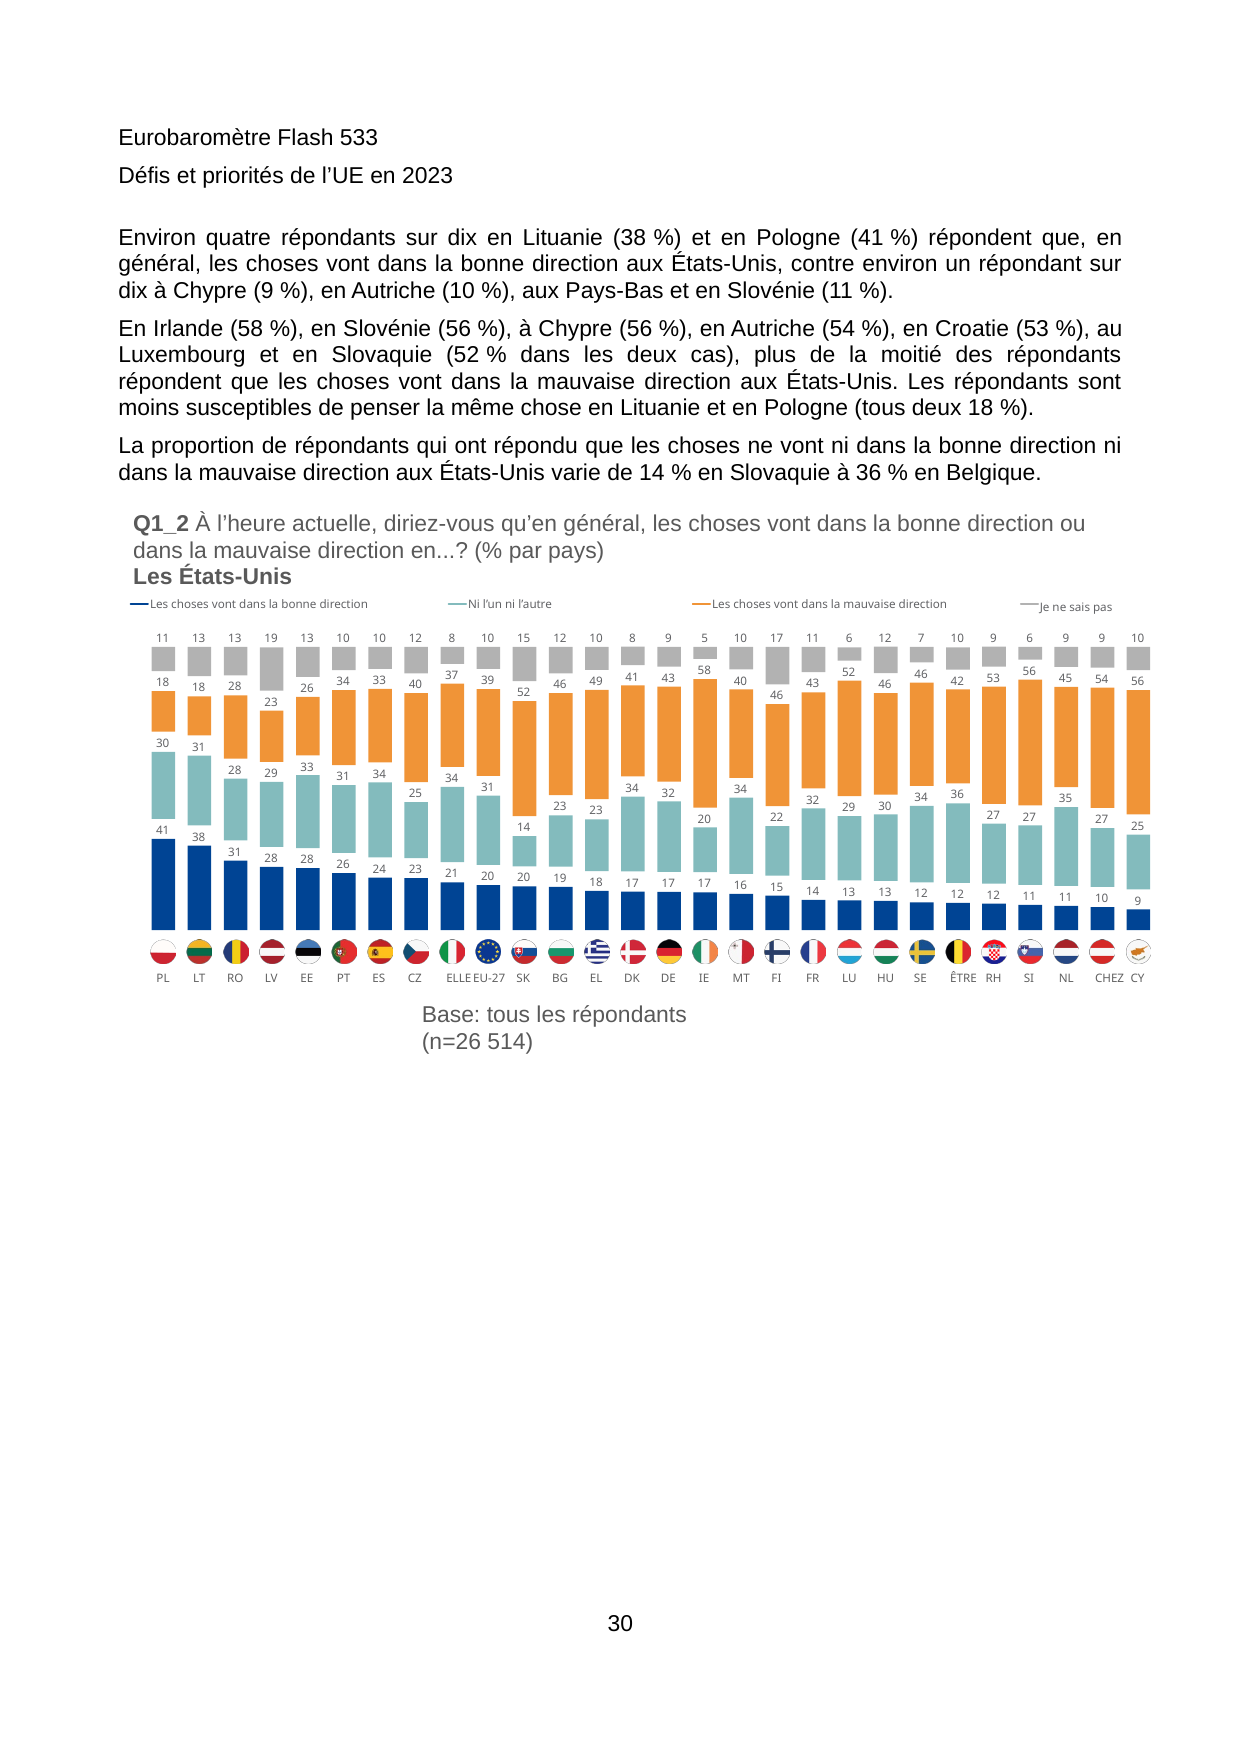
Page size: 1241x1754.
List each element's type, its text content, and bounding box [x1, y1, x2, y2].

picture [800, 939, 826, 964]
picture [837, 939, 862, 964]
text En Irlande (58 %), en Slovénie (56 %), à Chypre (56 %), en Autriche (54 %), en Croatie (53 %), au Luxembourg et en Slovaquie (52 % dans les deux cas), plus de la moitié des répondants répondent que les choses vont dans la mauvaise direction aux États-Unis. Les répondants sont moins susceptibles de penser la même chose en Lituanie et en Pologne (tous deux 18 %). [118, 315, 1122, 420]
picture [656, 939, 682, 964]
text La proportion de répondants qui ont répondu que les choses ne vont ni dans la bonne direction ni dans la mauvaise direction aux États-Unis varie de 14 % en Slovaquie à 36 % en Belgique. [118, 432, 1122, 485]
picture [1017, 939, 1043, 964]
picture [511, 939, 537, 964]
picture [909, 939, 935, 964]
text Environ quatre répondants sur dix en Lituanie (38 %) et en Pologne (41 %) répondent que, en général, les choses vont dans la bonne direction aux États-Unis, contre environ un répondant sur dix à Chypre (9 %), en Autriche (10 %), aux Pays-Bas et en Slovénie (11 %). [118, 224, 1122, 303]
picture [1053, 939, 1079, 964]
picture [331, 939, 357, 964]
picture [584, 939, 610, 964]
picture [873, 939, 899, 964]
picture [475, 939, 501, 964]
picture [223, 939, 249, 964]
picture [692, 939, 718, 964]
picture [945, 939, 971, 964]
picture [367, 939, 393, 964]
picture [439, 939, 465, 964]
picture [981, 939, 1007, 964]
picture [403, 939, 429, 964]
picture [548, 939, 574, 964]
picture [186, 939, 212, 964]
picture [620, 939, 646, 964]
picture [150, 939, 176, 964]
picture [295, 939, 321, 964]
picture [764, 939, 790, 964]
picture [1126, 939, 1151, 964]
picture [1089, 939, 1115, 964]
picture [259, 939, 285, 964]
picture [728, 939, 754, 964]
